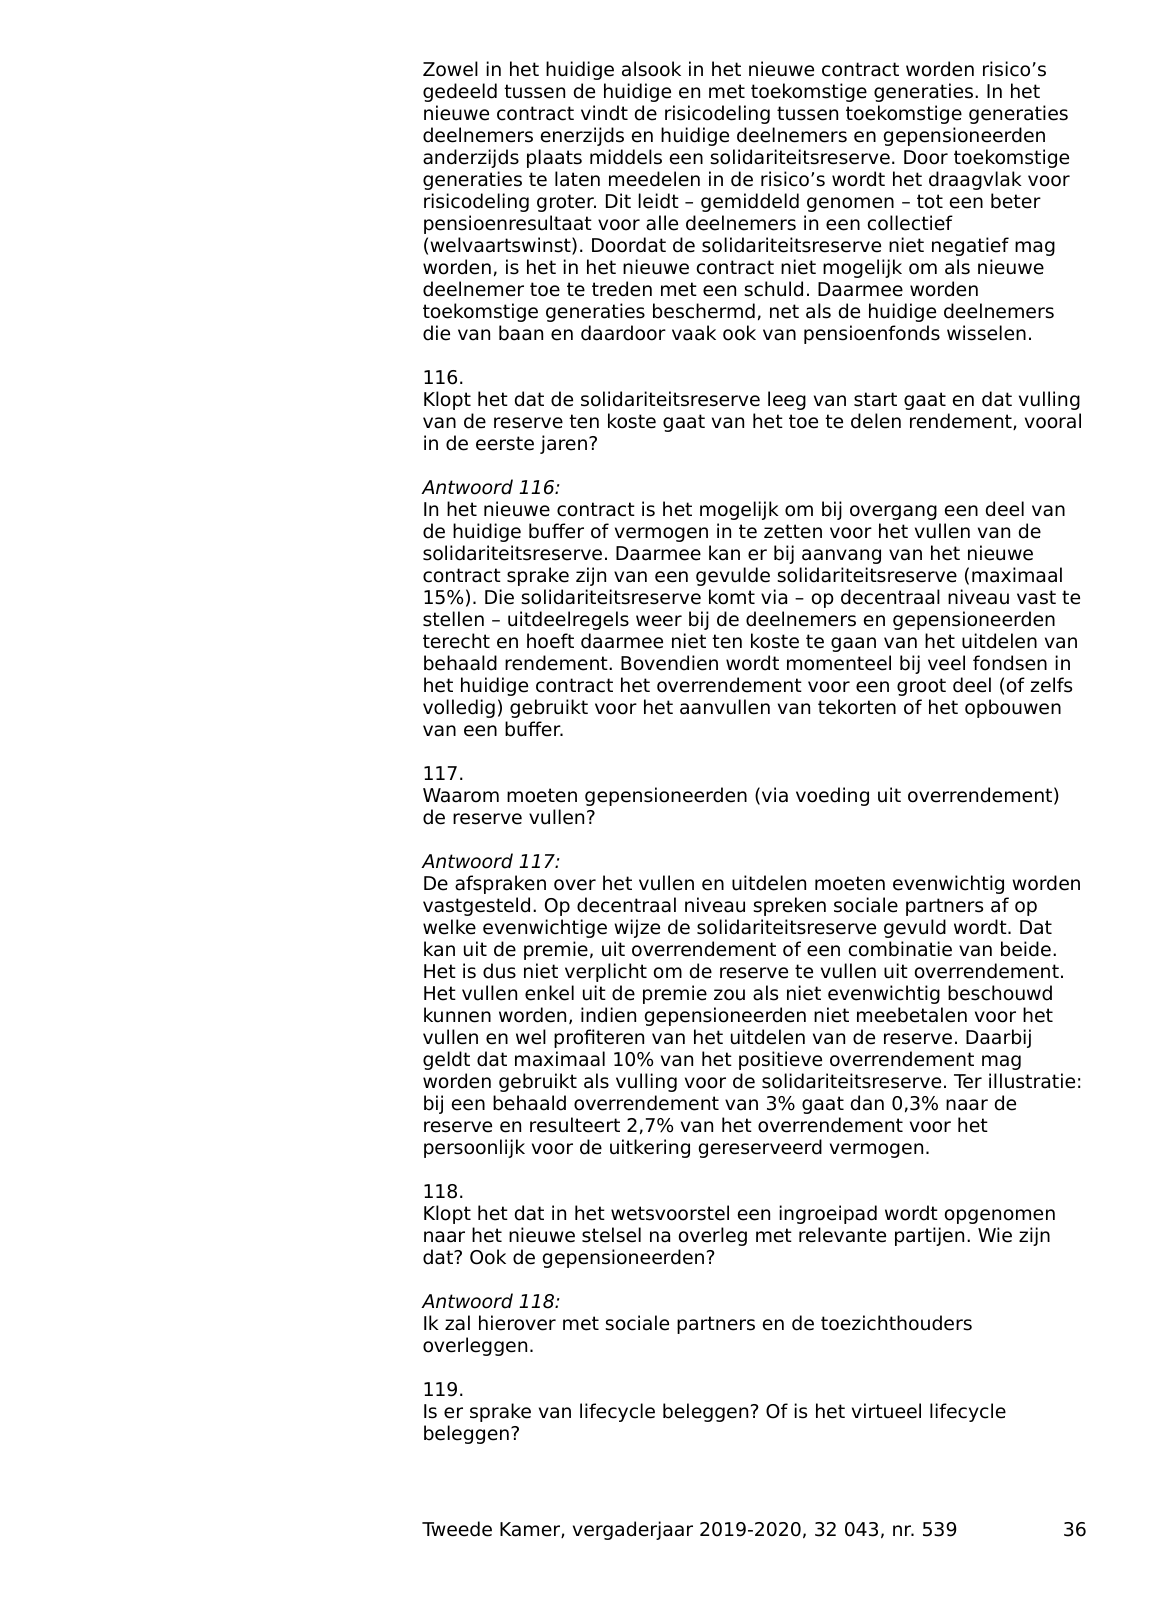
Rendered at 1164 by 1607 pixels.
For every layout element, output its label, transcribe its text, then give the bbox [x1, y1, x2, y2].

text Antwoord 118: [422, 1291, 1087, 1313]
text 117. [422, 763, 1087, 785]
text 116. [422, 367, 1087, 389]
text Klopt het dat in het wetsvoorstel een ingroeipad wordt opgenomen naar het nieuwe stelsel na overleg met relevante partijen. Wie zijn dat? Ook de gepensioneerden? [422, 1203, 1087, 1269]
text Is er sprake van lifecycle beleggen? Of is het virtueel lifecycle beleggen? [422, 1401, 1087, 1445]
text Klopt het dat de solidariteitsreserve leeg van start gaat en dat vulling van de reserve ten koste gaat van het toe te delen rendement, vooral in de eerste jaren? [422, 389, 1087, 455]
text Antwoord 116: [422, 477, 1087, 499]
text Ik zal hierover met sociale partners en de toezichthouders overleggen. [422, 1313, 1087, 1357]
text 119. [422, 1379, 1087, 1401]
text 118. [422, 1181, 1087, 1203]
text Antwoord 117: [422, 851, 1087, 873]
text Waarom moeten gepensioneerden (via voeding uit overrendement) de reserve vullen? [422, 785, 1087, 829]
text Zowel in het huidige alsook in het nieuwe contract worden risico’s gedeeld tussen de huidige en met toekomstige generaties. In het nieuwe contract vindt de risicodeling tussen toekomstige generaties deelnemers enerzijds en huidige deelnemers en gepensioneerden anderzijds plaats middels een solidariteitsreserve. Door toekomstige generaties te laten meedelen in de risico’s wordt het draagvlak voor risicodeling groter. Dit leidt – gemiddeld genomen – tot een beter pensioenresultaat voor alle deelnemers in een collectief (welvaartswinst). Doordat de solidariteitsreserve niet negatief mag worden, is het in het nieuwe contract niet mogelijk om als nieuwe deelnemer toe te treden met een schuld. Daarmee worden toekomstige generaties beschermd, net als de huidige deelnemers die van baan en daardoor vaak ook van pensioenfonds wisselen. [422, 59, 1087, 345]
text De afspraken over het vullen en uitdelen moeten evenwichtig worden vastgesteld. Op decentraal niveau spreken sociale partners af op welke evenwichtige wijze de solidariteitsreserve gevuld wordt. Dat kan uit de premie, uit overrendement of een combinatie van beide. Het is dus niet verplicht om de reserve te vullen uit overrendement. Het vullen enkel uit de premie zou als niet evenwichtig beschouwd kunnen worden, indien gepensioneerden niet meebetalen voor het vullen en wel profiteren van het uitdelen van de reserve. Daarbij geldt dat maximaal 10% van het positieve overrendement mag worden gebruikt als vulling voor de solidariteitsreserve. Ter illustratie: bij een behaald overrendement van 3% gaat dan 0,3% naar de reserve en resulteert 2,7% van het overrendement voor het persoonlijk voor de uitkering gereserveerd vermogen. [422, 873, 1087, 1159]
text In het nieuwe contract is het mogelijk om bij overgang een deel van de huidige buffer of vermogen in te zetten voor het vullen van de solidariteitsreserve. Daarmee kan er bij aanvang van het nieuwe contract sprake zijn van een gevulde solidariteitsreserve (maximaal 15%). Die solidariteitsreserve komt via – op decentraal niveau vast te stellen – uitdeelregels weer bij de deelnemers en gepensioneerden terecht en hoeft daarmee niet ten koste te gaan van het uitdelen van behaald rendement. Bovendien wordt momenteel bij veel fondsen in het huidige contract het overrendement voor een groot deel (of zelfs volledig) gebruikt voor het aanvullen van tekorten of het opbouwen van een buffer. [422, 499, 1087, 741]
